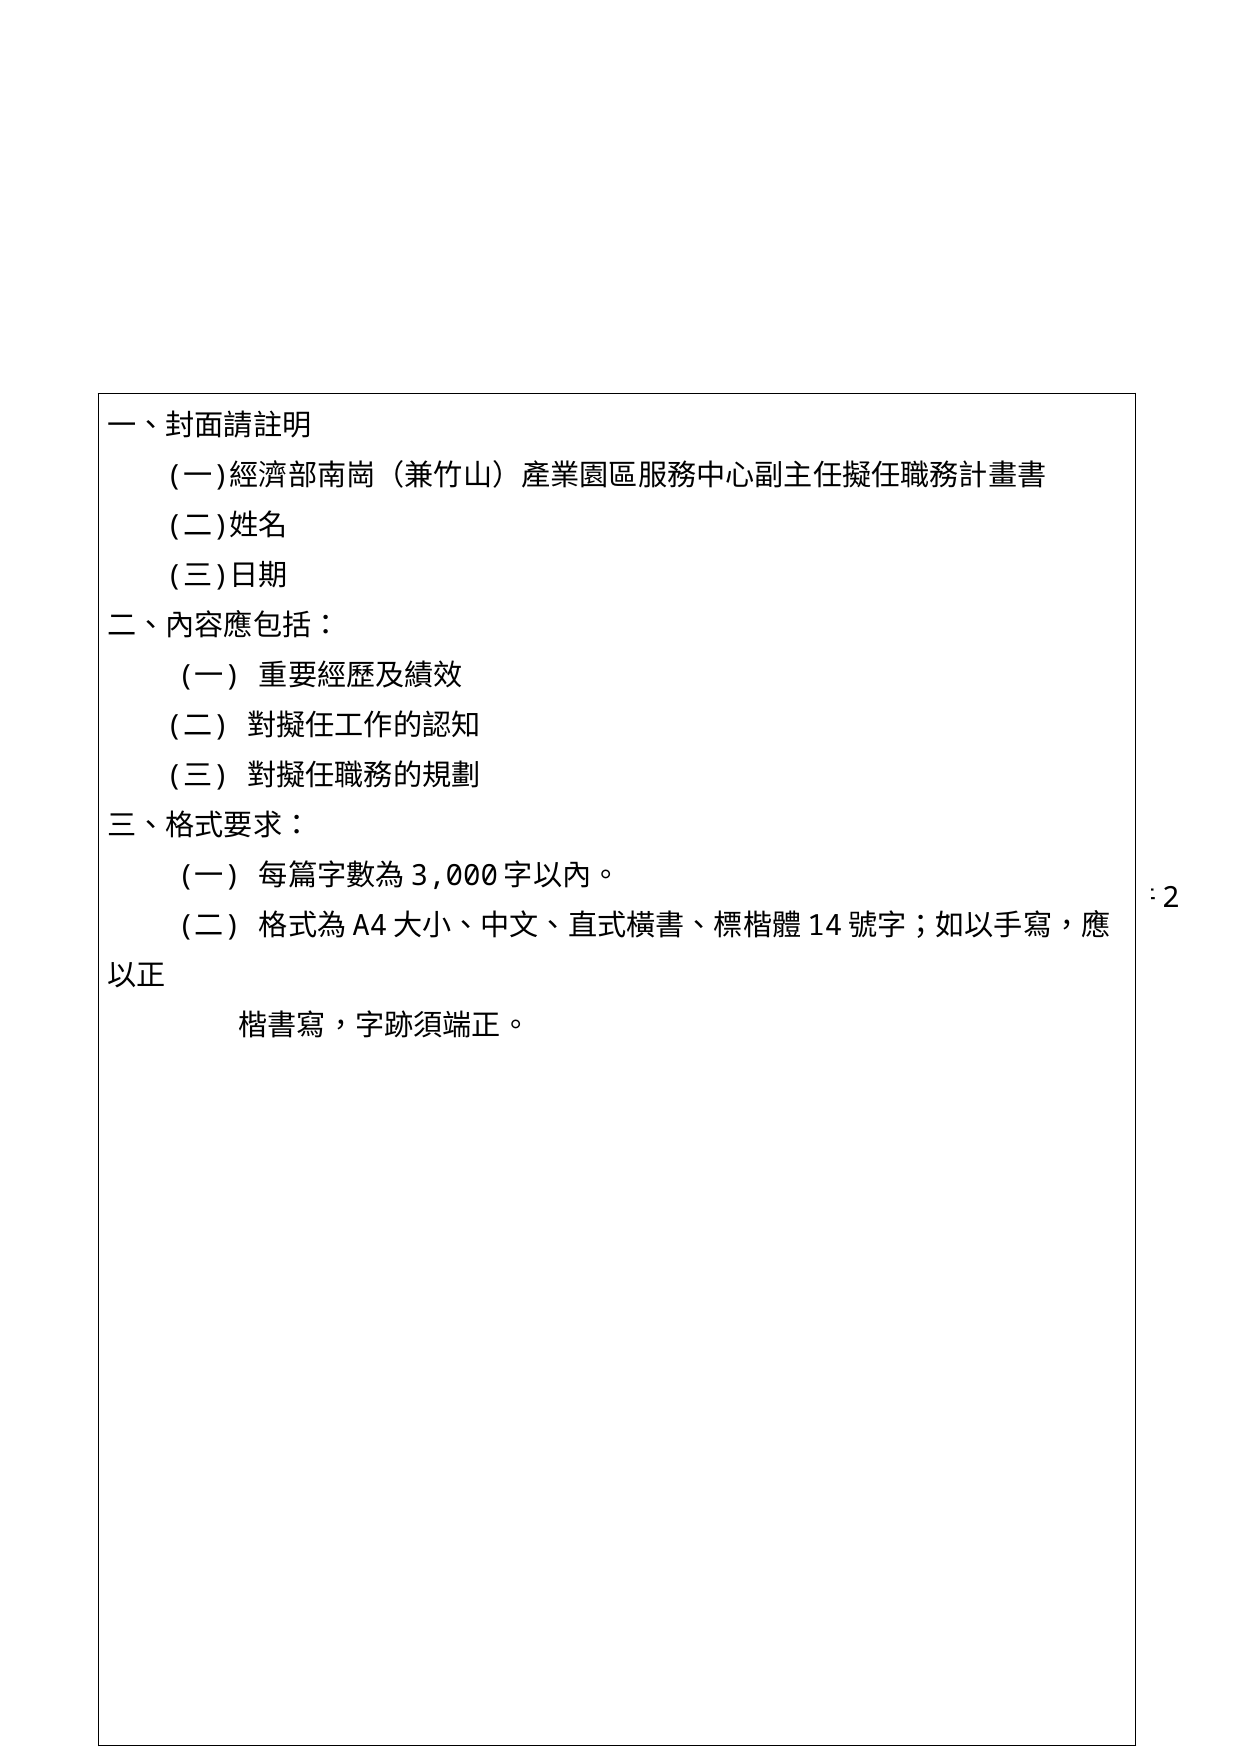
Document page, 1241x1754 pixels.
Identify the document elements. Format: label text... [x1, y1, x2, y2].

text 三、格式要求： [99, 793, 1135, 843]
text (二) 格式為A4大小、中文、直式橫書、標楷體14號字；如以手寫，應以正 [99, 893, 1135, 993]
text 二、內容應包括： [99, 593, 1135, 643]
text (三)日期 [99, 543, 1135, 593]
text (一)經濟部南崗（兼竹山）產業園區服務中心副主任擬任職務計畫書 [99, 443, 1135, 493]
text (一) 重要經歷及績效 [99, 643, 1135, 693]
text (三) 對擬任職務的規劃 [99, 743, 1135, 793]
text 一、封面請註明 [99, 394, 1135, 443]
text 附件2 [1151, 874, 1199, 916]
text (二) 對擬任工作的認知 [99, 693, 1135, 743]
text 楷書寫，字跡須端正。 [99, 993, 1135, 1046]
text (一) 每篇字數為3,000字以內。 [99, 843, 1135, 893]
text (二)姓名 [99, 493, 1135, 543]
text 經濟部所屬產業園區管理機構副主任擬任職務計畫書 [1151, 866, 1214, 992]
